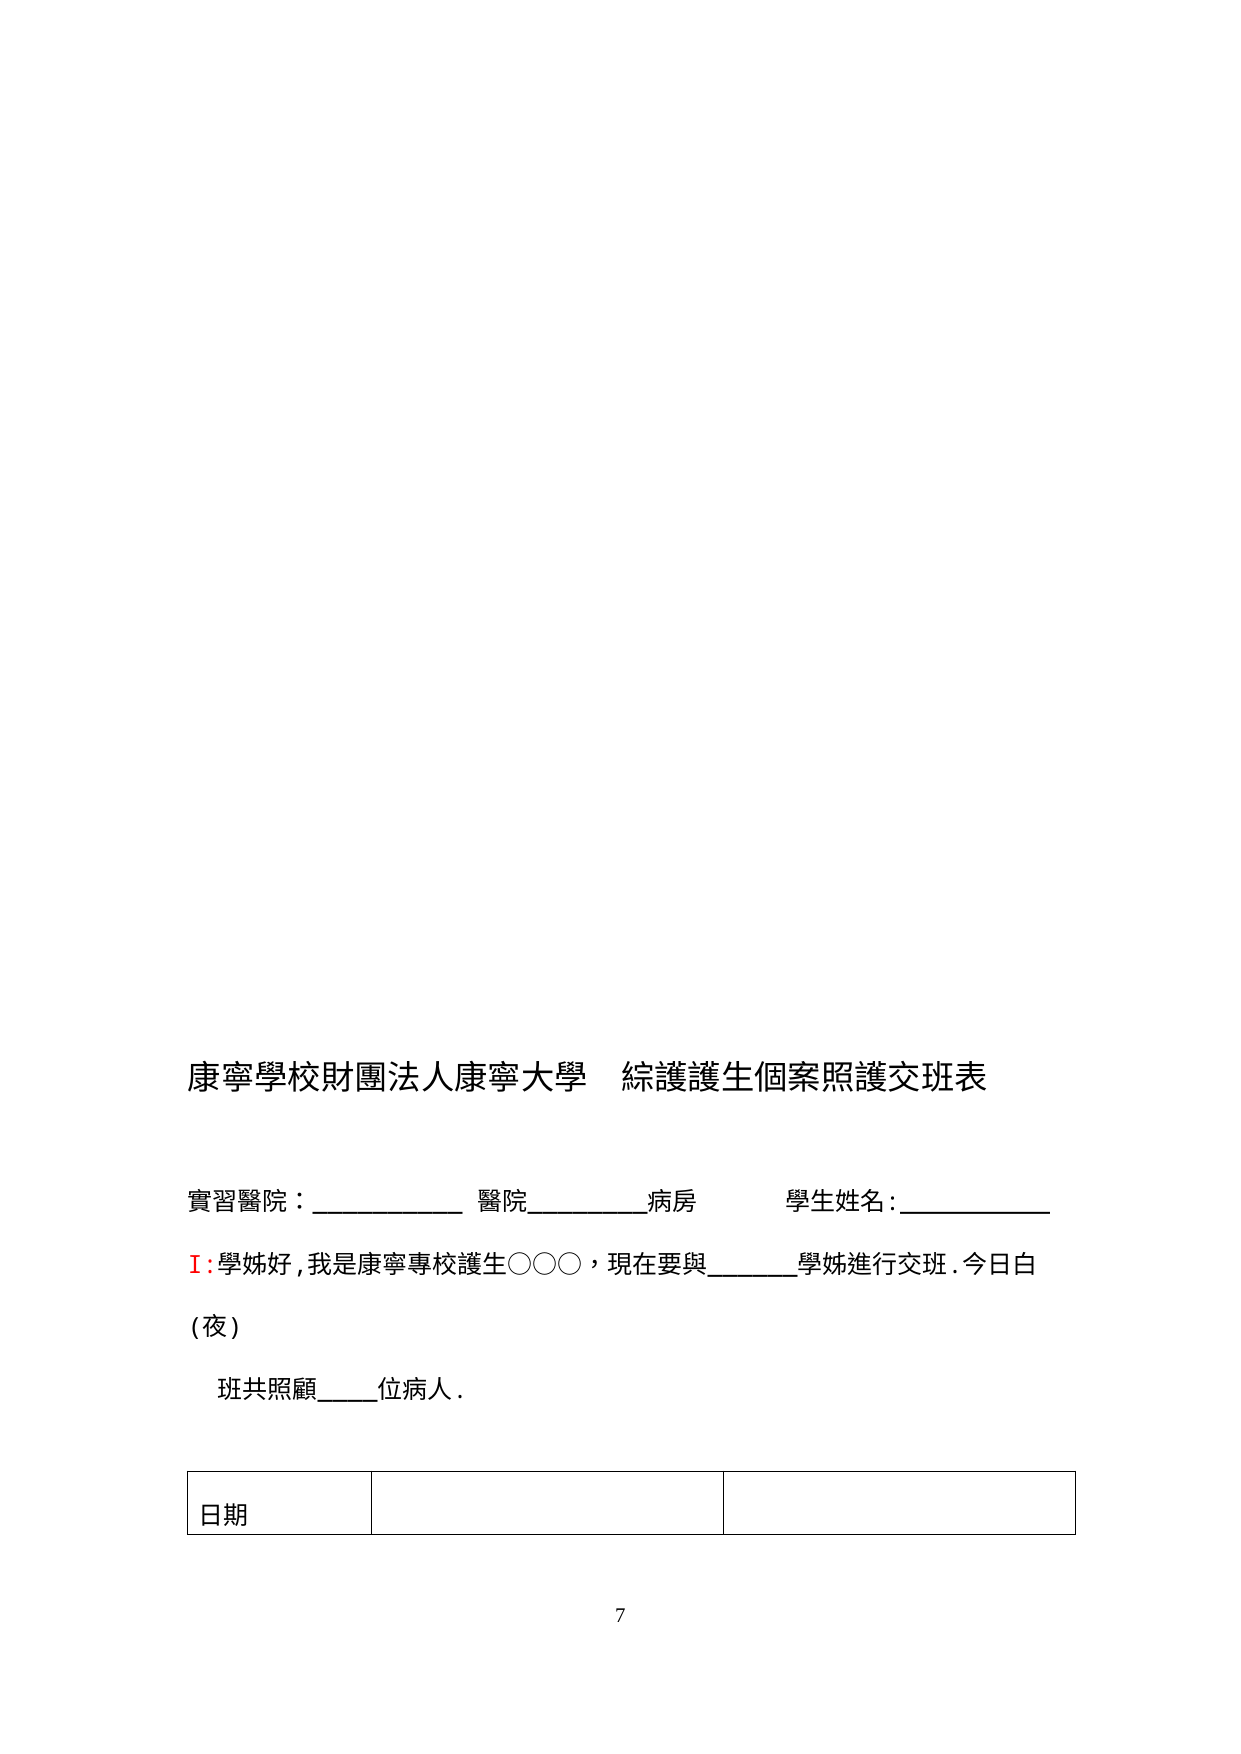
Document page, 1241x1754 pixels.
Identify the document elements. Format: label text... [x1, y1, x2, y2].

table_header [372, 1472, 723, 1534]
table_header 日期 [188, 1472, 371, 1534]
text 康寧學校財團法人康寧大學 綜護護生個案照護交班表 [187, 1033, 1053, 1096]
text 實習醫院：__________ 醫院________病房 學生姓名:__________ [187, 1158, 1053, 1221]
table_header [724, 1472, 1075, 1534]
text 班共照顧____位病人. [187, 1346, 1053, 1408]
text I:學姊好,我是康寧專校護生○○○，現在要與______學姊進行交班.今日白(夜) [187, 1221, 1053, 1346]
